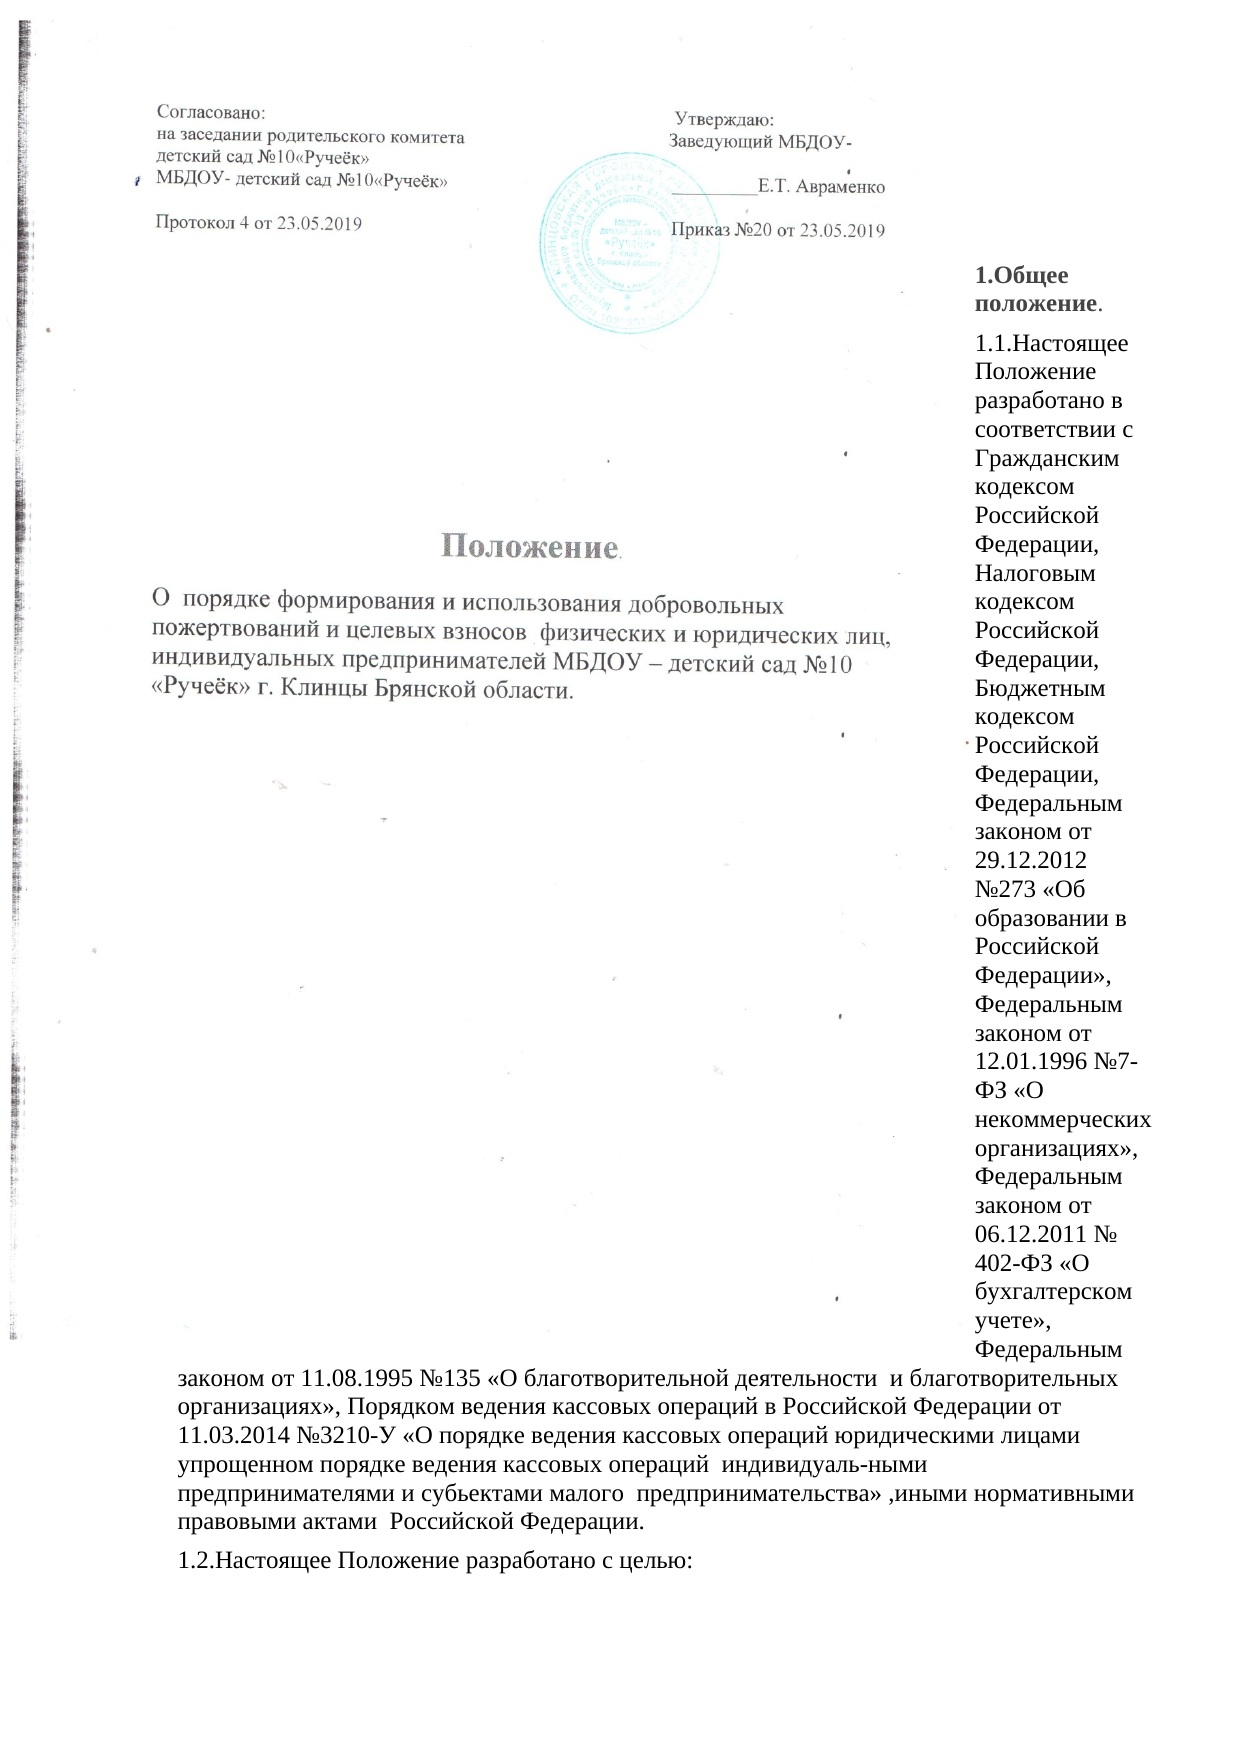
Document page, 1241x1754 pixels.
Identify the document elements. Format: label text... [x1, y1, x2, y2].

picture [0, 0, 975, 1340]
text 1.1.Настоящее Положение разработано в соответствии с Гражданским кодексом Российской Федерации, Налоговым кодексом Российской Федерации, Бюджетным кодексом Российской Федерации, Федеральным законом от 29.12.2012 №273 «Об образовании в Российской Федерации», Федеральным законом от 12.01.1996 №7-ФЗ «О некоммерческих организациях», Федеральным законом от 06.12.2011 № 402-ФЗ «О бухгалтерском учете», Федеральным законом от 11.08.1995 №135 «О благотворительной деятельности и благотворительных организациях», Порядком ведения кассовых операций в Российской Федерации от 11.03.2014 №3210-У «О порядке ведения кассовых операций юридическими лицами упрощенном порядке ведения кассовых операций индивидуаль-ными предпринимателями и субьектами малого предпринимательства» ,иными нормативными правовыми актами Российской Федерации. [177, 328, 1152, 1535]
text 1.Общее положение. [975, 260, 1152, 317]
text 1.2.Настоящее Положение разработано с целью: [177, 1546, 1152, 1574]
